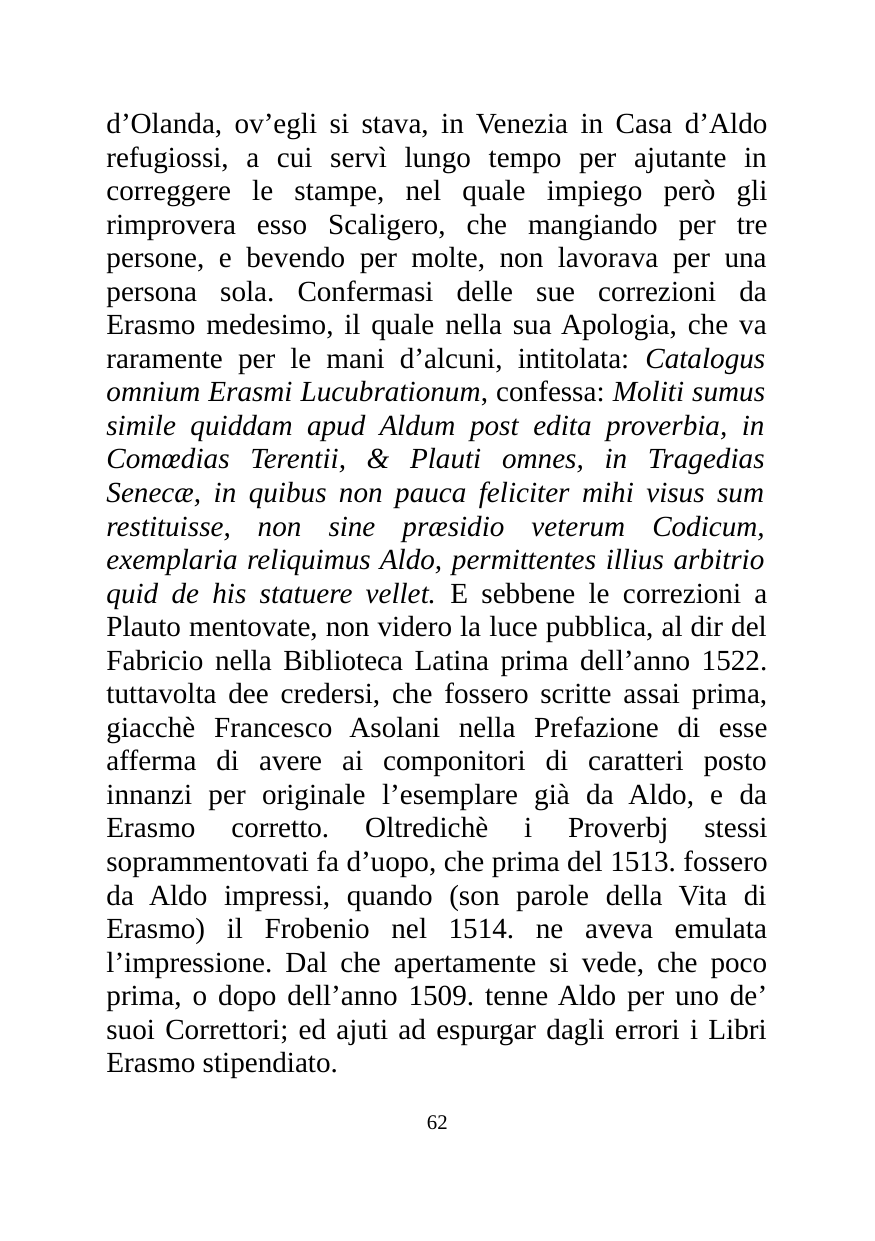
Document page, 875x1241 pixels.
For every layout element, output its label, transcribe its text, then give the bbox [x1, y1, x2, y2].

text d’Olanda, ov’egli si stava, in Venezia in Casa d’Aldo refugiossi, a cui servì lungo tempo per ajutante in correggere le stampe, nel quale impiego però gli rimprovera esso Scaligero, che mangiando per tre persone, e bevendo per molte, non lavorava per una persona sola. Confermasi delle sue correzioni da Erasmo medesimo, il quale nella sua Apologia, che va raramente per le mani d’alcuni, intitolata: Catalogus omnium Erasmi Lucubrationum, confessa: Moliti sumus simile quiddam apud Aldum post edita proverbia, in Comœdias Terentii, & Plauti omnes, in Tragedias Senecæ, in quibus non pauca feliciter mihi visus sum restituisse, non sine præsidio veterum Codicum, exemplaria reliquimus Aldo, permittentes illius arbitrio quid de his statuere vellet. E sebbene le correzioni a Plauto mentovate, non videro la luce pubblica, al dir del Fabricio nella Biblioteca Latina prima dell’anno 1522. tuttavolta dee credersi, che fossero scritte assai prima, giacchè Francesco Asolani nella Prefazione di esse afferma di avere ai componitori di caratteri posto innanzi per originale l’esemplare già da Aldo, e da Erasmo corretto. Oltredichè i Proverbj stessi soprammentovati fa d’uopo, che prima del 1513. fossero da Aldo impressi, quando (son parole della Vita di Erasmo) il Frobenio nel 1514. ne aveva emulata l’impressione. Dal che apertamente si vede, che poco prima, o dopo dell’anno 1509. tenne Aldo per uno de’ suoi Correttori; ed ajuti ad espurgar dagli errori i Libri Erasmo stipendiato. [106, 106, 768, 1079]
